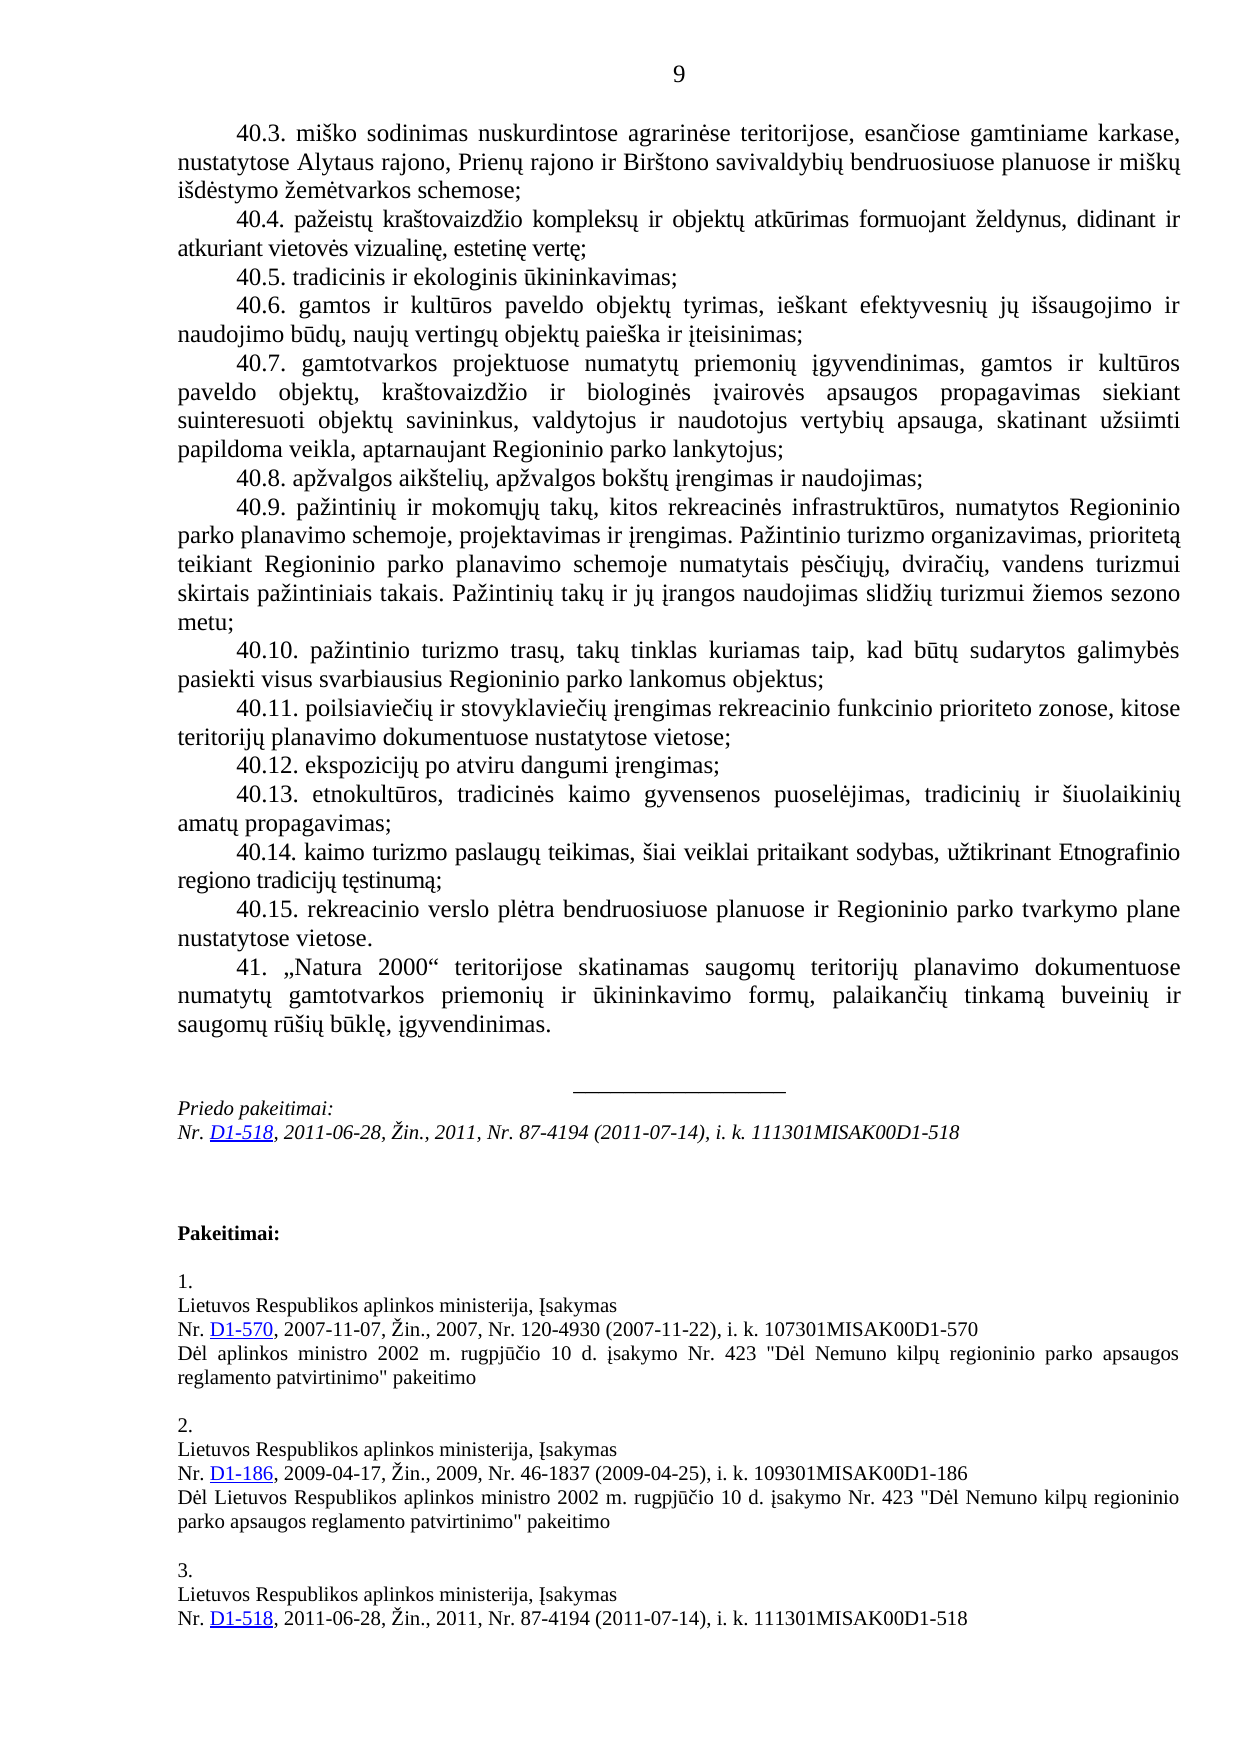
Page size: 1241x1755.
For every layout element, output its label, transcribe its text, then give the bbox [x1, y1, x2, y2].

text 40.9. pažintinių ir mokomųjų takų, kitos rekreacinės infrastruktūros, numatytos Regioninio parko planavimo schemoje, projektavimas ir įrengimas. Pažintinio turizmo organizavimas, prioritetą teikiant Regioninio parko planavimo schemoje numatytais pėsčiųjų, dviračių, vandens turizmui skirtais pažintiniais takais. Pažintinių takų ir jų įrangos naudojimas slidžių turizmui žiemos sezono metu; [177, 492, 1181, 636]
text 40.10. pažintinio turizmo trasų, takų tinklas kuriamas taip, kad būtų sudarytos galimybės pasiekti visus svarbiausius Regioninio parko lankomus objektus; [177, 636, 1181, 693]
text 40.6. gamtos ir kultūros paveldo objektų tyrimas, ieškant efektyvesnių jų išsaugojimo ir naudojimo būdų, naujų vertingų objektų paieška ir įteisinimas; [177, 291, 1181, 348]
text 3. [177, 1557, 1181, 1582]
text 41. „Natura 2000“ teritorijose skatinamas saugomų teritorijų planavimo dokumentuose numatytų gamtotvarkos priemonių ir ūkininkavimo formų, palaikančių tinkamą buveinių ir saugomų rūšių būklę, įgyvendinimas. [177, 952, 1181, 1038]
text 40.3. miško sodinimas nuskurdintose agrarinėse teritorijose, esančiose gamtiniame karkase, nustatytose Alytaus rajono, Prienų rajono ir Birštono savivaldybių bendruosiuose planuose ir miškų išdėstymo žemėtvarkos schemose; [177, 118, 1181, 204]
text 40.14. kaimo turizmo paslaugų teikimas, šiai veiklai pritaikant sodybas, užtikrinant Etnografinio regiono tradicijų tęstinumą; [177, 837, 1181, 894]
text 40.11. poilsiaviečių ir stovyklaviečių įrengimas rekreacinio funkcinio prioriteto zonose, kitose teritorijų planavimo dokumentuose nustatytose vietose; [177, 693, 1181, 751]
text 2. [177, 1413, 1181, 1437]
text 40.13. etnokultūros, tradicinės kaimo gyvensenos puoselėjimas, tradicinių ir šiuolaikinių amatų propagavimas; [177, 779, 1181, 837]
text 40.8. apžvalgos aikštelių, apžvalgos bokštų įrengimas ir naudojimas; [177, 463, 1181, 492]
text 40.7. gamtotvarkos projektuose numatytų priemonių įgyvendinimas, gamtos ir kultūros paveldo objektų, kraštovaizdžio ir biologinės įvairovės apsaugos propagavimas siekiant suinteresuoti objektų savininkus, valdytojus ir naudotojus vertybių apsauga, skatinant užsiimti papildoma veikla, aptarnaujant Regioninio parko lankytojus; [177, 348, 1181, 463]
text _________________ [177, 1067, 1181, 1096]
text 40.4. pažeistų kraštovaizdžio kompleksų ir objektų atkūrimas formuojant želdynus, didinant ir atkuriant vietovės vizualinę, estetinę vertę; [177, 204, 1181, 262]
text Priedo pakeitimai: [177, 1096, 1181, 1120]
text Dėl Lietuvos Respublikos aplinkos ministro 2002 m. rugpjūčio 10 d. įsakymo Nr. 423 "Dėl Nemuno kilpų regioninio parko apsaugos reglamento patvirtinimo" pakeitimo [177, 1485, 1181, 1533]
text Lietuvos Respublikos aplinkos ministerija, Įsakymas [177, 1293, 1181, 1317]
text Dėl aplinkos ministro 2002 m. rugpjūčio 10 d. įsakymo Nr. 423 "Dėl Nemuno kilpų regioninio parko apsaugos reglamento patvirtinimo" pakeitimo [177, 1341, 1181, 1389]
text 40.12. ekspozicijų po atviru dangumi įrengimas; [177, 751, 1181, 779]
text Lietuvos Respublikos aplinkos ministerija, Įsakymas [177, 1582, 1181, 1606]
text Lietuvos Respublikos aplinkos ministerija, Įsakymas [177, 1437, 1181, 1461]
text Nr. D1-186, 2009-04-17, Žin., 2009, Nr. 46-1837 (2009-04-25), i. k. 109301MISAK00D1-186 [177, 1461, 1181, 1485]
text Nr. D1-570, 2007-11-07, Žin., 2007, Nr. 120-4930 (2007-11-22), i. k. 107301MISAK00D1-570 [177, 1317, 1181, 1341]
text 1. [177, 1269, 1181, 1293]
text 40.5. tradicinis ir ekologinis ūkininkavimas; [177, 262, 1181, 291]
text Pakeitimai: [177, 1221, 1181, 1245]
text Nr. D1-518, 2011-06-28, Žin., 2011, Nr. 87-4194 (2011-07-14), i. k. 111301MISAK00D1-518 [177, 1606, 1181, 1630]
text Nr. D1-518, 2011-06-28, Žin., 2011, Nr. 87-4194 (2011-07-14), i. k. 111301MISAK00D1-518 [177, 1120, 1181, 1144]
text 40.15. rekreacinio verslo plėtra bendruosiuose planuose ir Regioninio parko tvarkymo plane nustatytose vietose. [177, 894, 1181, 952]
